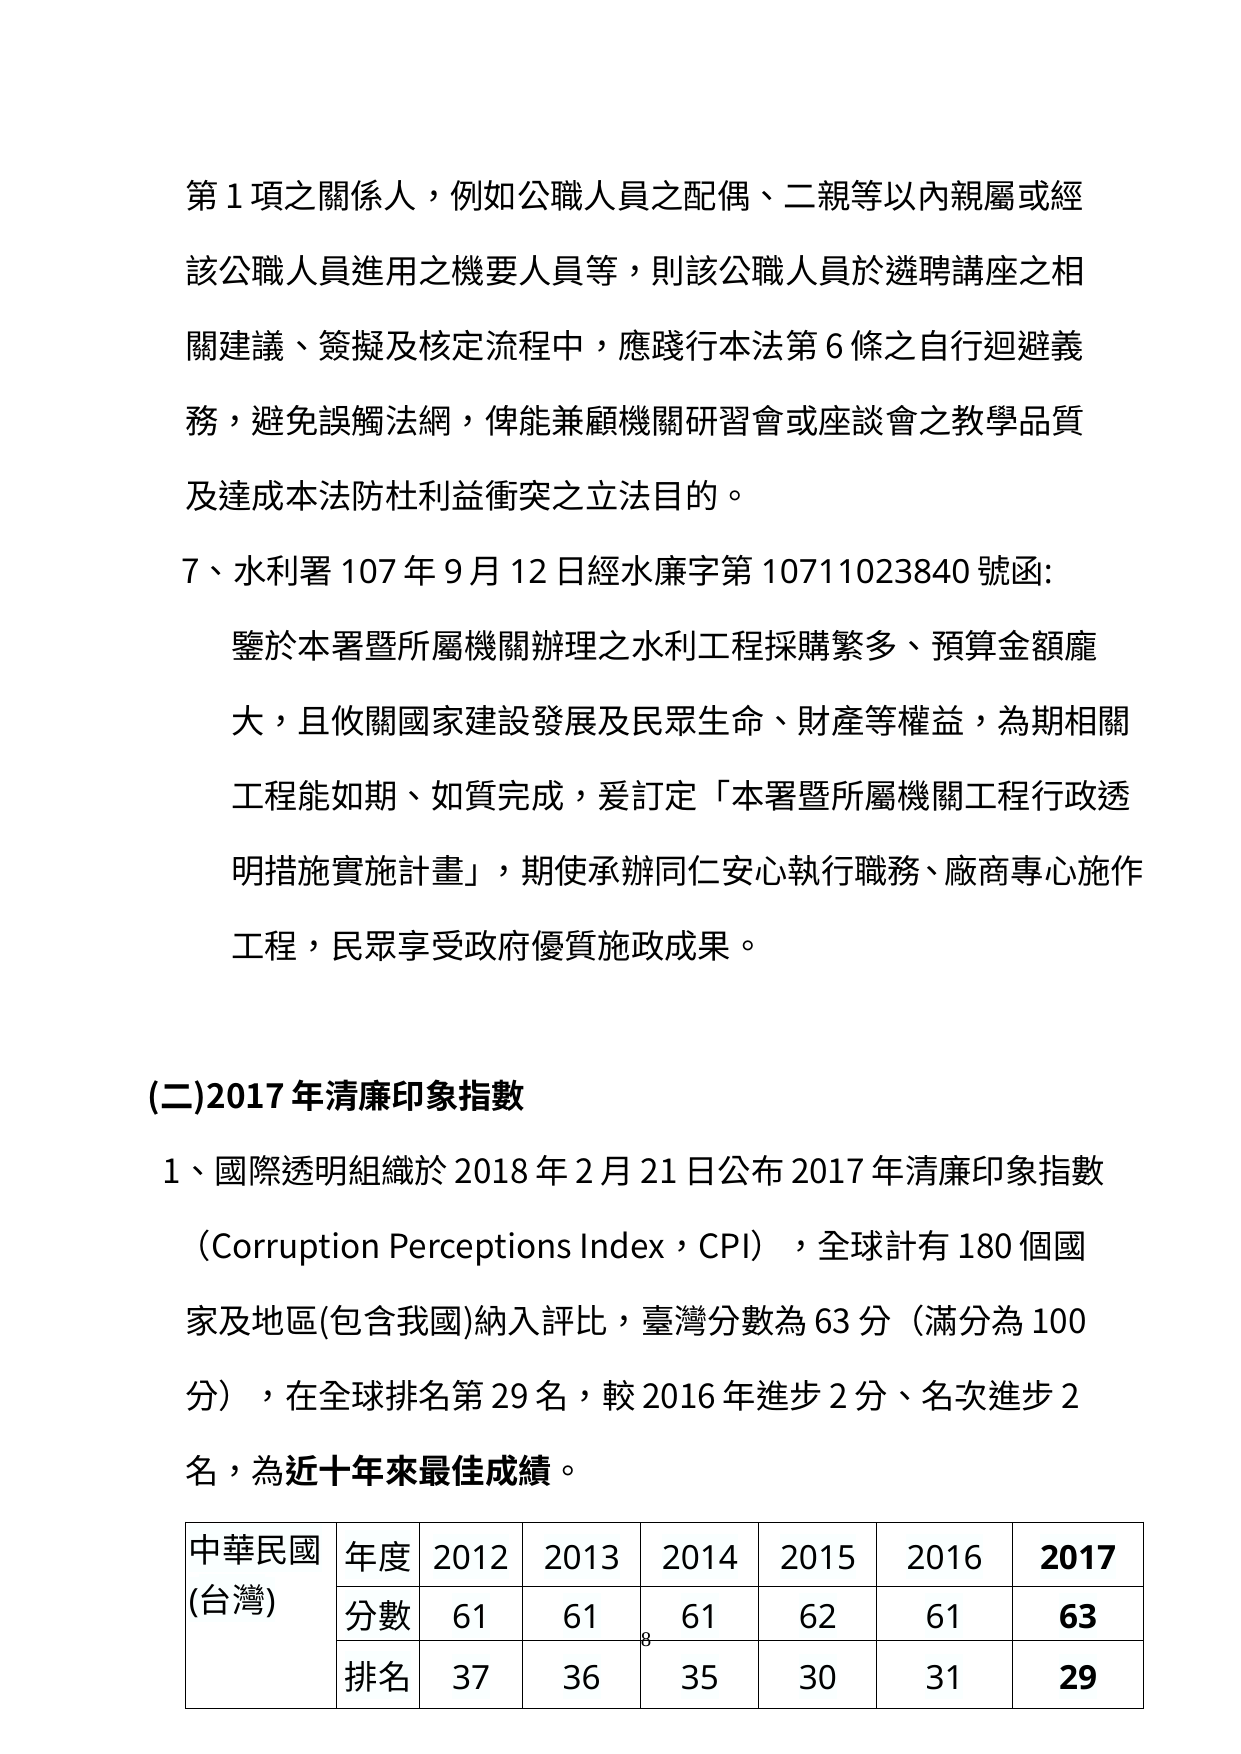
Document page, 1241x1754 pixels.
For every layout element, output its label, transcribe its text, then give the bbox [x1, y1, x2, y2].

table_header 2014 [641, 1523, 758, 1586]
table_header 2013 [523, 1523, 640, 1586]
table_cell 分數 [337, 1587, 419, 1640]
table_cell 61 [420, 1587, 522, 1640]
table_cell 36 [523, 1641, 640, 1707]
table_cell 61 [523, 1587, 640, 1640]
table_header 中華民國(台灣) [186, 1523, 336, 1707]
table_cell 61 [641, 1587, 758, 1640]
table_cell 排名 [337, 1641, 419, 1707]
text 工程，民眾享受政府優質施政成果。 [148, 906, 1144, 981]
table_cell 31 [877, 1641, 1012, 1707]
text 該公職人員進用之機要人員等，則該公職人員於遴聘講座之相 [148, 231, 1144, 306]
table_cell 61 [877, 1587, 1012, 1640]
table_cell 35 [641, 1641, 758, 1707]
text (二)2017年清廉印象指數 [148, 1056, 1144, 1131]
text 務，避免誤觸法網，俾能兼顧機關研習會或座談會之教學品質 [148, 381, 1144, 456]
text 7、水利署107年9月12日經水廉字第10711023840號函: [148, 531, 1144, 606]
text 大，且攸關國家建設發展及民眾生命、財產等權益，為期相關 [148, 681, 1144, 756]
table_cell 62 [759, 1587, 876, 1640]
table_header 2017 [1013, 1523, 1143, 1586]
text （Corruption Perceptions Index，CPI），全球計有180個國 [148, 1206, 1144, 1281]
table_cell 63 [1013, 1587, 1143, 1640]
text 及達成本法防杜利益衝突之立法目的。 [148, 456, 1144, 531]
table_header 年度 [337, 1523, 419, 1586]
text 名，為近十年來最佳成績。 [148, 1431, 1144, 1506]
text 鑒於本署暨所屬機關辦理之水利工程採購繁多、預算金額龐 [148, 606, 1144, 681]
text 1、國際透明組織於2018年2月21日公布2017年清廉印象指數 [148, 1131, 1144, 1206]
table_header 2016 [877, 1523, 1012, 1586]
text 家及地區(包含我國)納入評比，臺灣分數為63分（滿分為100 [148, 1281, 1144, 1356]
table_cell 30 [759, 1641, 876, 1707]
table_header 2015 [759, 1523, 876, 1586]
text 關建議、簽擬及核定流程中，應踐行本法第6條之自行迴避義 [148, 306, 1144, 381]
table_cell 37 [420, 1641, 522, 1707]
text 分），在全球排名第29名，較2016年進步2分、名次進步2 [148, 1356, 1144, 1431]
table_cell 29 [1013, 1641, 1143, 1707]
text 工程能如期、如質完成，爰訂定「本署暨所屬機關工程行政透 [148, 756, 1144, 831]
text 明措施實施計畫」，期使承辦同仁安心執行職務、廠商專心施作 [148, 831, 1144, 906]
table_header 2012 [420, 1523, 522, 1586]
text 第1項之關係人，例如公職人員之配偶、二親等以內親屬或經 [148, 156, 1144, 231]
